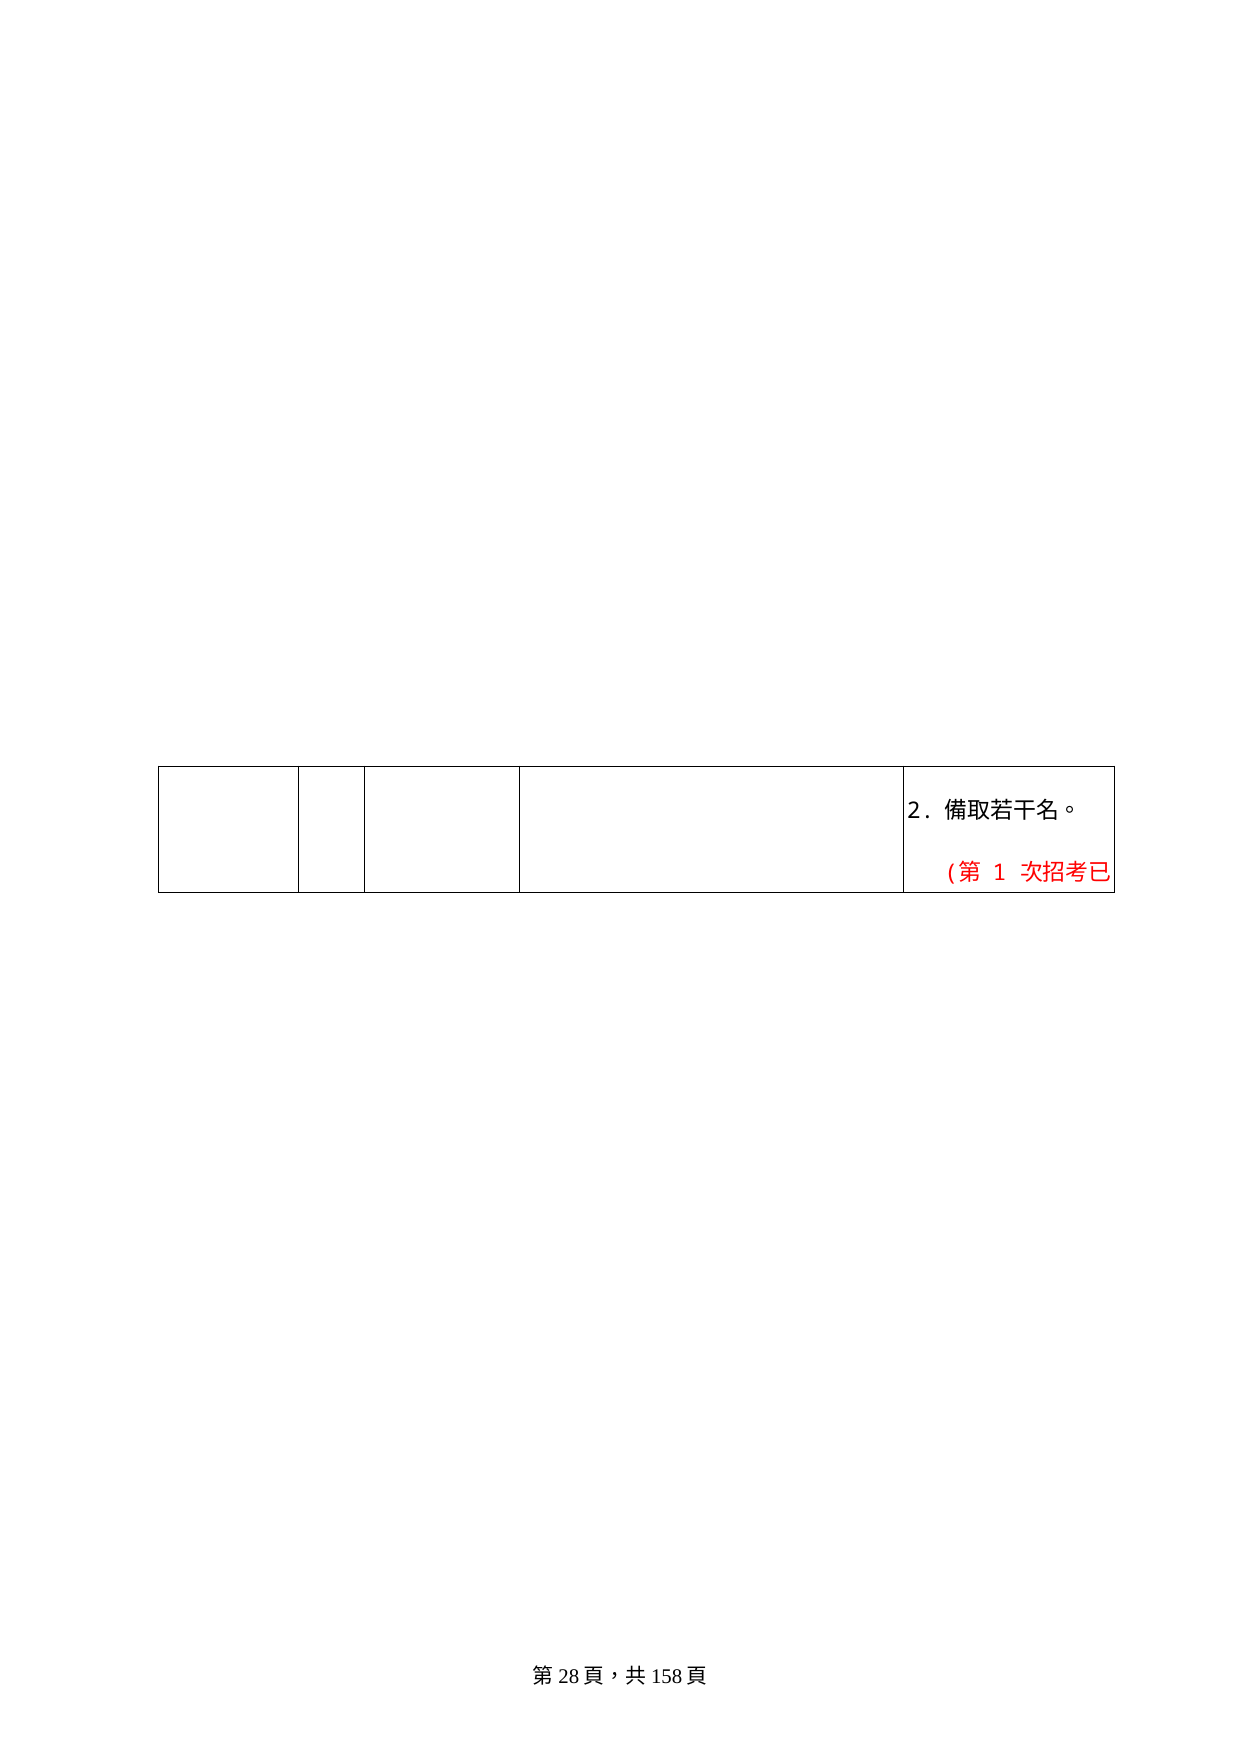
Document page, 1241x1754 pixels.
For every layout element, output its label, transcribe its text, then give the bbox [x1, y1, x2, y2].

table_cell [520, 767, 903, 892]
table_cell [365, 767, 519, 892]
table_cell 視課務需求，國高中部都需授課。 備取若干名。 (第 1 次招考已 額滿) [904, 767, 1114, 892]
table_cell [159, 767, 298, 892]
table_cell [299, 767, 364, 892]
